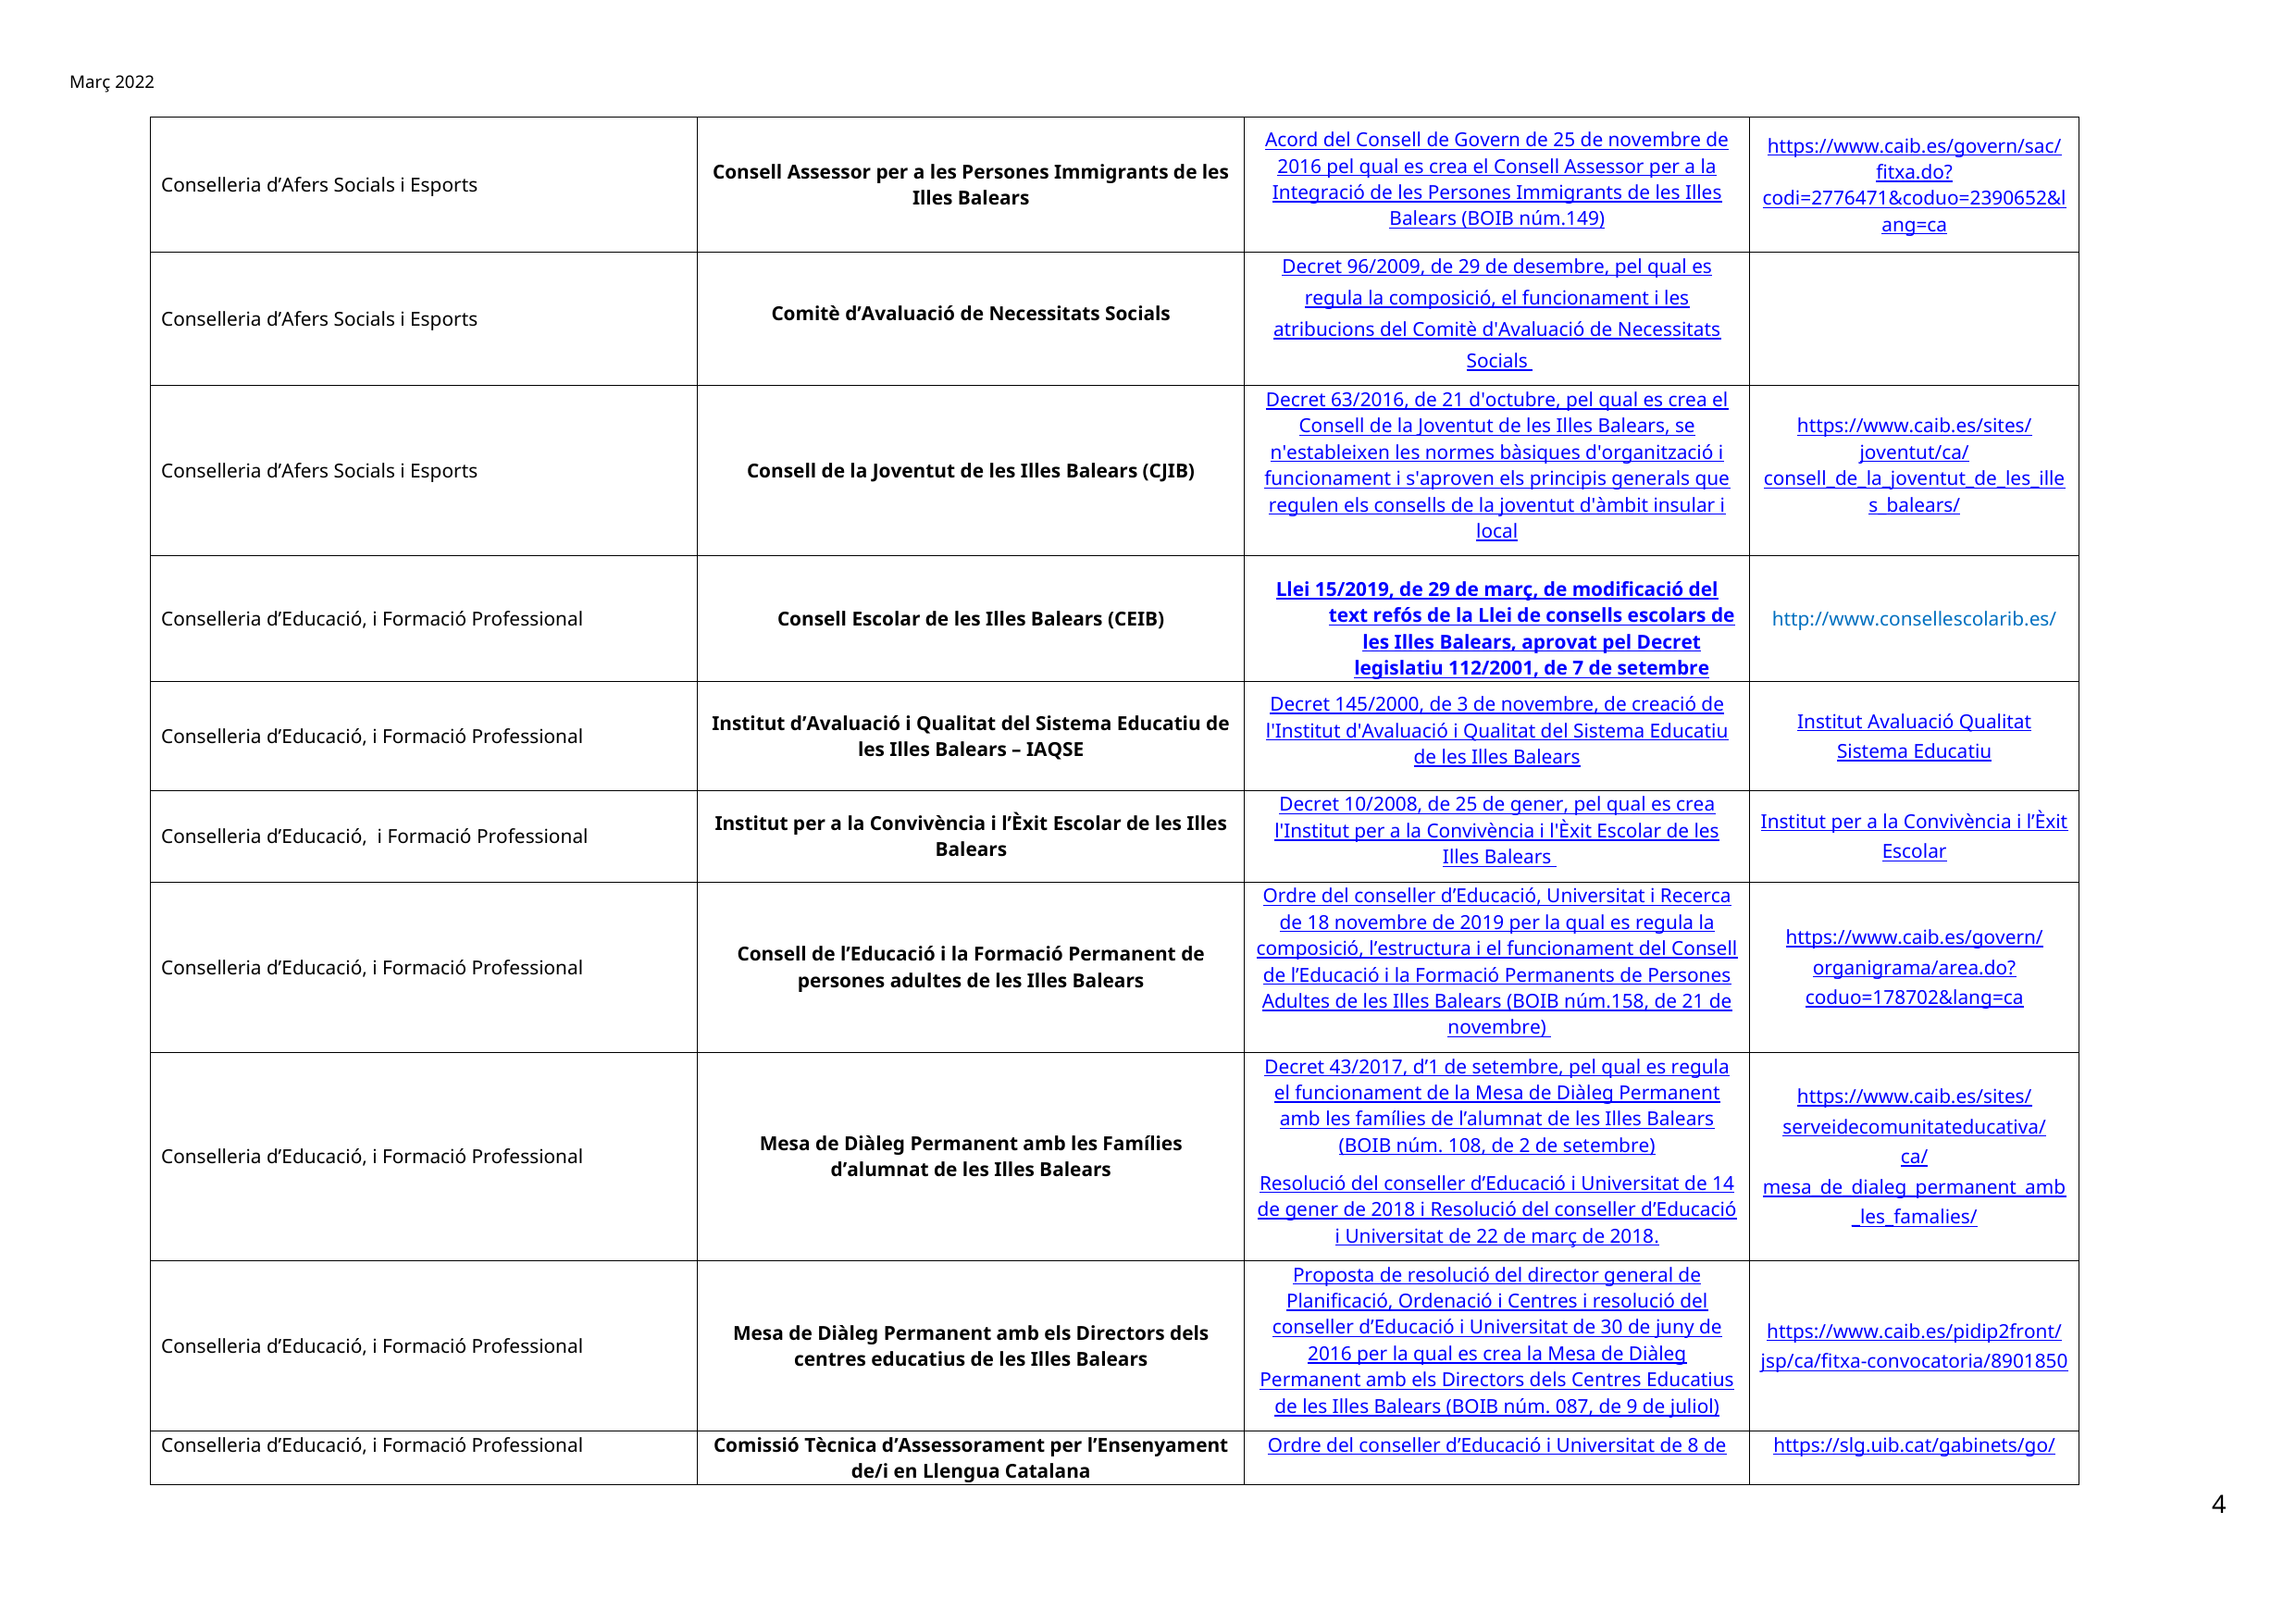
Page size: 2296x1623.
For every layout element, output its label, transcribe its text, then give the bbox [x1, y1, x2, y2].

table_cell Institut per a la Convivència i l’Èxit Escolar [1750, 791, 2079, 881]
table_cell Acord del Consell de Govern de 25 de novembre de 2016 pel qual es crea el Consell Assessor per a la Integració de les Persones Immigrants de les Illes Balears (BOIB núm.149) [1245, 118, 1749, 252]
table_cell Conselleria d’Educació, i Formació Professional [151, 791, 697, 881]
table_cell Comitè d’Avaluació de Necessitats Socials [698, 253, 1244, 385]
table_cell https://slg.uib.cat/gabinets/go/ [1750, 1431, 2079, 1484]
table_cell Mesa de Diàleg Permanent amb els Directors dels centres educatius de les Illes Balears [698, 1261, 1244, 1431]
table_cell Mesa de Diàleg Permanent amb les Famílies d’alumnat de les Illes Balears [698, 1053, 1244, 1260]
table_cell https://www.caib.es/sites/serveidecomunitateducativa/ca/mesa_de_dialeg_permanent_amb_les_famalies/ [1750, 1053, 2079, 1260]
table_cell http://www.consellescolarib.es/ [1750, 556, 2079, 681]
table_cell https://www.caib.es/govern/organigrama/area.do?coduo=178702&lang=ca [1750, 883, 2079, 1052]
table_cell Conselleria d’Afers Socials i Esports [151, 253, 697, 385]
table_cell Ordre del conseller d’Educació, Universitat i Recerca de 18 novembre de 2019 per la qual es regula la composició, l’estructura i el funcionament del Consell de l’Educació i la Formació Permanents de Persones Adultes de les Illes Balears (BOIB núm.158, de 21 de novembre) [1245, 883, 1749, 1052]
table_cell Institut Avaluació Qualitat Sistema Educatiu [1750, 682, 2079, 789]
table_cell Consell Assessor per a les Persones Immigrants de les Illes Balears [698, 118, 1244, 252]
table_cell Decret 10/2008, de 25 de gener, pel qual es crea l'Institut per a la Convivència i l'Èxit Escolar de les Illes Balears [1245, 791, 1749, 881]
table_cell [1750, 253, 2079, 385]
table_cell Decret 96/2009, de 29 de desembre, pel qual es regula la composició, el funcionament i les atribucions del Comitè d'Avaluació de Necessitats Socials [1245, 253, 1749, 385]
table_cell Conselleria d’Afers Socials i Esports [151, 386, 697, 555]
table_cell Conselleria d’Educació, i Formació Professional [151, 682, 697, 789]
table_cell Conselleria d’Afers Socials i Esports [151, 118, 697, 252]
table_cell Consell de l’Educació i la Formació Permanent de persones adultes de les Illes Balears [698, 883, 1244, 1052]
table_cell Conselleria d’Educació, i Formació Professional [151, 883, 697, 1052]
table_cell Conselleria d’Educació, i Formació Professional [151, 556, 697, 681]
table_cell Llei 15/2019, de 29 de març, de modificació del text refós de la Llei de consells escolars de les Illes Balears, aprovat pel Decret legislatiu 112/2001, de 7 de setembre [1245, 556, 1749, 681]
table_cell Conselleria d’Educació, i Formació Professional [151, 1261, 697, 1431]
table_cell Decret 63/2016, de 21 d'octubre, pel qual es crea el Consell de la Joventut de les Illes Balears, se n'estableixen les normes bàsiques d'organització i funcionament i s'aproven els principis generals que regulen els consells de la joventut d'àmbit insular i local [1245, 386, 1749, 555]
table_cell https://www.caib.es/pidip2front/jsp/ca/fitxa-convocatoria/8901850 [1750, 1261, 2079, 1431]
table_cell Decret 145/2000, de 3 de novembre, de creació de l'Institut d'Avaluació i Qualitat del Sistema Educatiu de les Illes Balears [1245, 682, 1749, 789]
table_cell Institut d’Avaluació i Qualitat del Sistema Educatiu de les Illes Balears – IAQSE [698, 682, 1244, 789]
table_cell Institut per a la Convivència i l’Èxit Escolar de les Illes Balears [698, 791, 1244, 881]
table_cell Ordre del conseller d’Educació i Universitat de 8 de [1245, 1431, 1749, 1484]
table_cell Consell Escolar de les Illes Balears (CEIB) [698, 556, 1244, 681]
table_cell https://www.caib.es/sites/joventut/ca/consell_de_la_joventut_de_les_illes_balears/ [1750, 386, 2079, 555]
table_cell Comissió Tècnica d’Assessorament per l’Ensenyament de/i en Llengua Catalana [698, 1431, 1244, 1484]
table_cell Proposta de resolució del director general de Planificació, Ordenació i Centres i resolució del conseller d’Educació i Universitat de 30 de juny de 2016 per la qual es crea la Mesa de Diàleg Permanent amb els Directors dels Centres Educatius de les Illes Balears (BOIB núm. 087, de 9 de juliol) [1245, 1261, 1749, 1431]
table_cell Consell de la Joventut de les Illes Balears (CJIB) [698, 386, 1244, 555]
table_cell Conselleria d’Educació, i Formació Professional [151, 1053, 697, 1260]
table_cell https://www.caib.es/govern/sac/fitxa.do?codi=2776471&coduo=2390652&lang=ca [1750, 118, 2079, 252]
table_cell Conselleria d’Educació, i Formació Professional [151, 1431, 697, 1484]
table_cell Decret 43/2017, d’1 de setembre, pel qual es regula el funcionament de la Mesa de Diàleg Permanent amb les famílies de l’alumnat de les Illes Balears (BOIB núm. 108, de 2 de setembre) Resolució del conseller d’Educació i Universitat de 14 de gener de 2018 i Resolució del conseller d’Educació i Universitat de 22 de març de 2018. [1245, 1053, 1749, 1260]
